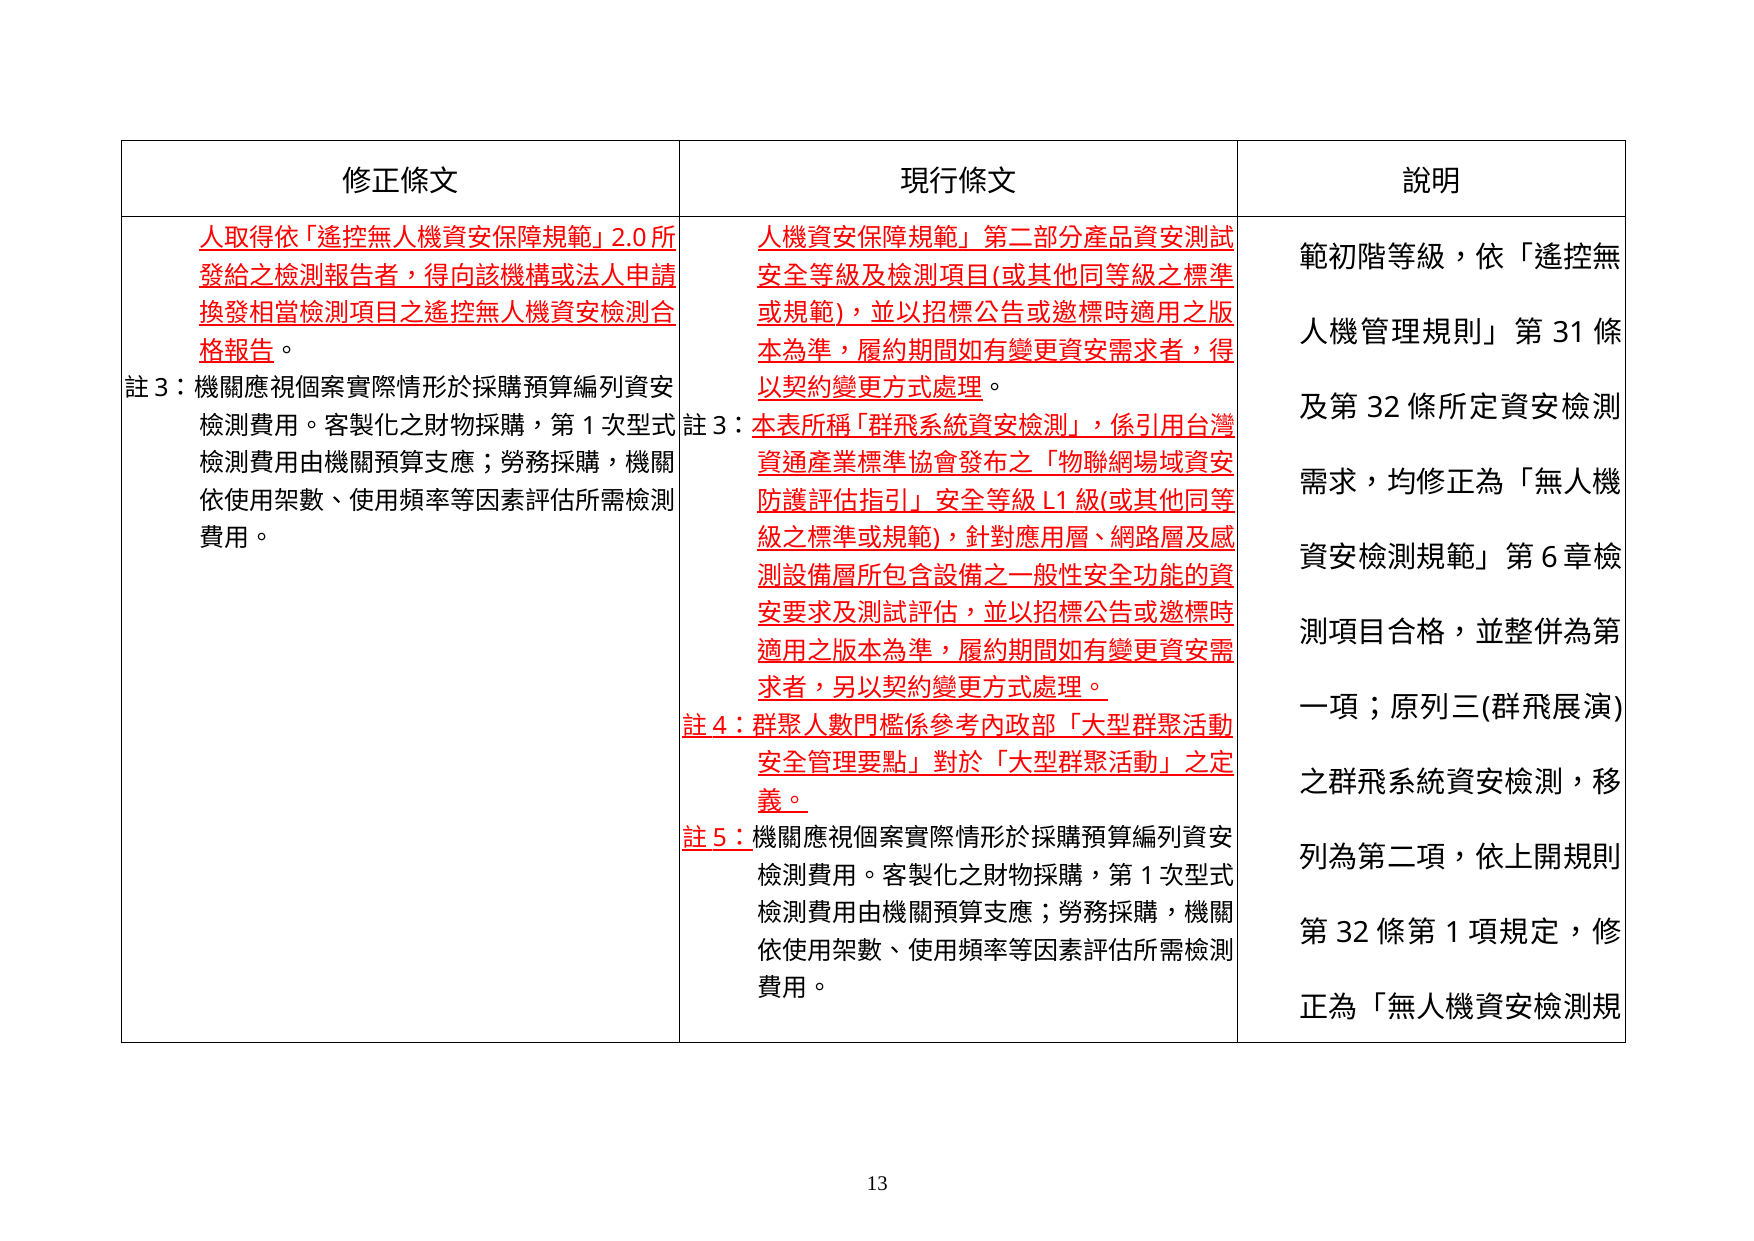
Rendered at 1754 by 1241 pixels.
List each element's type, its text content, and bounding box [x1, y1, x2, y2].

table_cell 人取得依「遙控無人機資安保障規範」2.0所發給之檢測報告者，得向該機構或法人申請換發相當檢測項目之遙控無人機資安檢測合格報告。 註3：機關應視個案實際情形於採購預算編列資安檢測費用。客製化之財物採購，第1次型式檢測費用由機關預算支應；勞務採購，機關依使用架數、使用頻率等因素評估所需檢測費用。 [122, 217, 679, 1042]
table_header 修正條文 [122, 141, 679, 216]
table_header 現行條文 [680, 141, 1237, 216]
table_cell 人機資安保障規範」第二部分產品資安測試安全等級及檢測項目(或其他同等級之標準或規範)，並以招標公告或邀標時適用之版本為準，履約期間如有變更資安需求者，得以契約變更方式處理。 註3：本表所稱「群飛系統資安檢測」，係引用台灣資通產業標準協會發布之「物聯網場域資安防護評估指引」安全等級L1級(或其他同等級之標準或規範)，針對應用層、網路層及感測設備層所包含設備之一般性安全功能的資安要求及測試評估，並以招標公告或邀標時適用之版本為準，履約期間如有變更資安需求者，另以契約變更方式處理。 註4：群聚人數門檻係參考內政部「大型群聚活動安全管理要點」對於「大型群聚活動」之定義。 註5：機關應視個案實際情形於採購預算編列資安檢測費用。客製化之財物採購，第1次型式檢測費用由機關預算支應；勞務採購，機關依使用架數、使用頻率等因素評估所需檢測費用。 [680, 217, 1237, 1042]
table_cell 範初階等級，依「遙控無人機管理規則」第31條及第32條所定資安檢測需求，均修正為「無人機資安檢測規範」第6章檢測項目合格，並整併為第一項；原列三(群飛展演)之群飛系統資安檢測，移列為第二項，依上開規則第32條第1項規定，修正為「無人機資安檢測規 [1238, 217, 1625, 1042]
table_header 說明 [1238, 141, 1625, 216]
